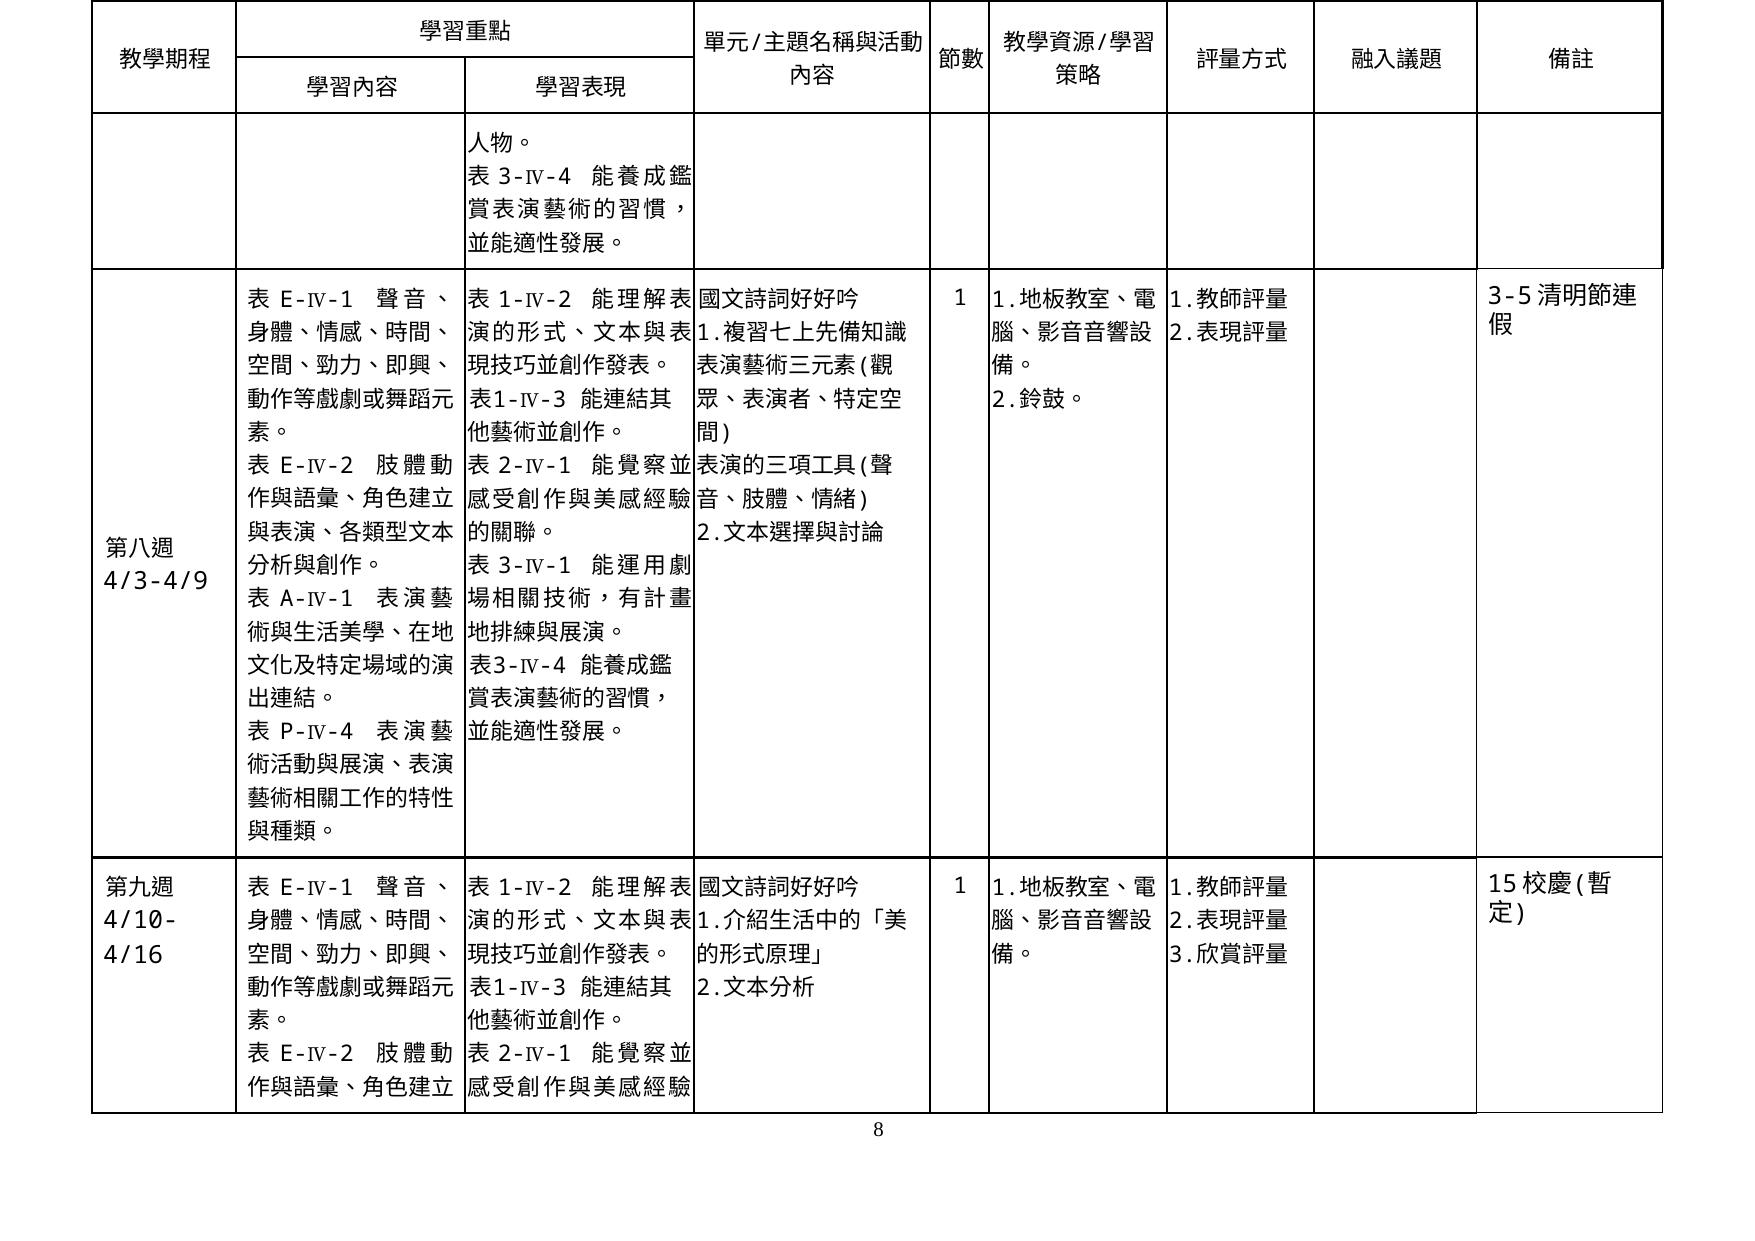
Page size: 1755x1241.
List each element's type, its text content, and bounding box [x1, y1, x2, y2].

table_cell 1 [931, 270, 988, 856]
table_cell 1.教師評量 2.表現評量 3.欣賞評量 [1168, 859, 1313, 1112]
table_cell 第八週4/3-4/9 [93, 270, 235, 856]
table_cell [1315, 270, 1476, 856]
table_cell 表E-Ⅳ-1 聲音、身體、情感、時間、空間、勁力、即興、動作等戲劇或舞蹈元素。 表E-Ⅳ-2 肢體動作與語彙、角色建立與表演、各類型文本分析與創作。 表A-Ⅳ-1 表演藝術與生活美學、在地文化及特定場域的演出連結。 表P-Ⅳ-4 表演藝術活動與展演、表演藝術相關工作的特性與種類。 [237, 270, 464, 856]
table_cell [237, 114, 464, 268]
table_cell 表1-Ⅳ-2 能理解表演的形式、文本與表現技巧並創作發表。 表1-Ⅳ-3 能連結其他藝術並創作。 表2-Ⅳ-1 能覺察並感受創作與美感經驗 [466, 859, 693, 1112]
table_cell [1168, 114, 1313, 268]
table_header 節數 [931, 2, 988, 112]
table_header 融入議題 [1315, 2, 1476, 112]
table_cell [93, 114, 235, 268]
table_cell [695, 114, 929, 268]
table_cell 表1-Ⅳ-2 能理解表演的形式、文本與表現技巧並創作發表。 表1-Ⅳ-3 能連結其他藝術並創作。 表2-Ⅳ-1 能覺察並感受創作與美感經驗的關聯。 表3-Ⅳ-1 能運用劇場相關技術，有計畫地排練與展演。 表3-Ⅳ-4 能養成鑑賞表演藝術的習慣，並能適性發展。 [466, 270, 693, 856]
table_cell 國文詩詞好好吟 1.介紹生活中的「美的形式原理」 2.文本分析 [695, 859, 929, 1112]
table_header 評量方式 [1168, 2, 1313, 112]
table_cell 國文詩詞好好吟 1.複習七上先備知識 表演藝術三元素(觀眾、表演者、特定空間) 表演的三項工具(聲音、肢體、情緒) 2.文本選擇與討論 [695, 270, 929, 856]
table_cell 學習內容 [237, 58, 464, 112]
table_cell 學習表現 [466, 58, 693, 112]
table_cell 1.教師評量 2.表現評量 [1168, 270, 1313, 856]
table_cell 1.地板教室、電腦、影音音響設備。 2.鈴鼓。 [990, 270, 1166, 856]
table_cell 表E-Ⅳ-1 聲音、身體、情感、時間、空間、勁力、即興、動作等戲劇或舞蹈元素。 表E-Ⅳ-2 肢體動作與語彙、角色建立 [237, 859, 464, 1112]
table_cell 1 [931, 859, 988, 1112]
table_cell 人物。 表3-Ⅳ-4 能養成鑑賞表演藝術的習慣，並能適性發展。 [466, 114, 693, 268]
table_cell [931, 114, 988, 268]
table_cell [1478, 114, 1661, 268]
table_cell 15校慶(暫定) [1477, 858, 1662, 1112]
table_header 單元/主題名稱與活動內容 [695, 2, 929, 112]
table_header 教學期程 [93, 2, 235, 112]
table_cell 第九週4/10-4/16 [93, 859, 235, 1112]
table_header 教學資源/學習策略 [990, 2, 1166, 112]
table_cell 1.地板教室、電腦、影音音響設備。 [990, 859, 1166, 1112]
table_cell [1315, 859, 1476, 1112]
table_cell [1315, 114, 1476, 268]
table_cell [990, 114, 1166, 268]
table_cell 3-5清明節連假 [1477, 269, 1662, 856]
table_header 備註 [1478, 2, 1661, 112]
table_header 學習重點 [237, 2, 693, 56]
